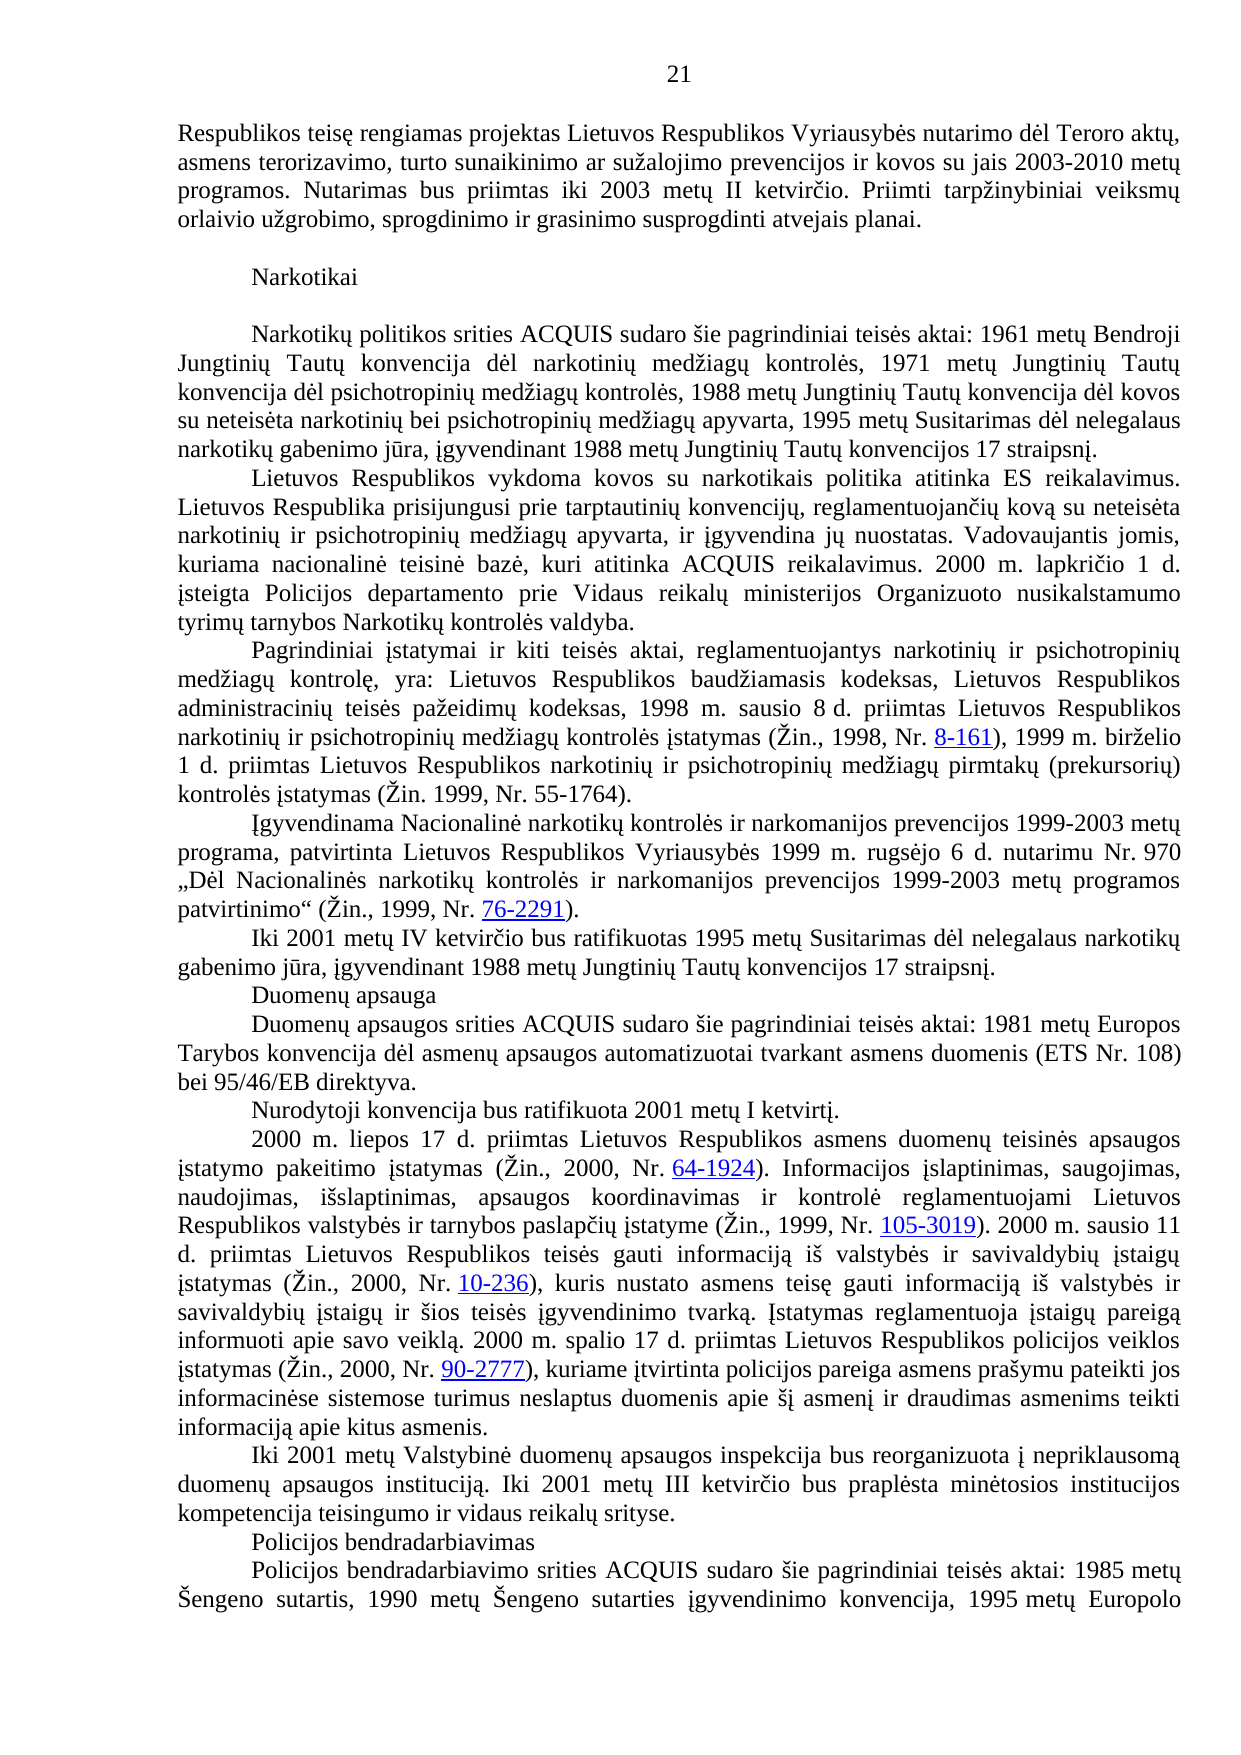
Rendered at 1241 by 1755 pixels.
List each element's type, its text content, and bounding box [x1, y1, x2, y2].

text Policijos bendradarbiavimo srities ACQUIS sudaro šie pagrindiniai teisės aktai: 1985 metų Šengeno sutartis, 1990 metų Šengeno sutarties įgyvendinimo konvencija, 1995 metų Europolo [177, 1556, 1181, 1613]
text Lietuvos Respublikos vykdoma kovos su narkotikais politika atitinka ES reikalavimus. Lietuvos Respublika prisijungusi prie tarptautinių konvencijų, reglamentuojančių kovą su neteisėta narkotinių ir psichotropinių medžiagų apyvarta, ir įgyvendina jų nuostatas. Vadovaujantis jomis, kuriama nacionalinė teisinė bazė, kuri atitinka ACQUIS reikalavimus. 2000 m. lapkričio 1 d. įsteigta Policijos departamento prie Vidaus reikalų ministerijos Organizuoto nusikalstamumo tyrimų tarnybos Narkotikų kontrolės valdyba. [177, 463, 1181, 636]
text Iki 2001 metų IV ketvirčio bus ratifikuotas 1995 metų Susitarimas dėl nelegalaus narkotikų gabenimo jūra, įgyvendinant 1988 metų Jungtinių Tautų konvencijos 17 straipsnį. [177, 923, 1181, 981]
text Pagrindiniai įstatymai ir kiti teisės aktai, reglamentuojantys narkotinių ir psichotropinių medžiagų kontrolę, yra: Lietuvos Respublikos baudžiamasis kodeksas, Lietuvos Respublikos administracinių teisės pažeidimų kodeksas, 1998 m. sausio 8 d. priimtas Lietuvos Respublikos narkotinių ir psichotropinių medžiagų kontrolės įstatymas (Žin., 1998, Nr. 8-161), 1999 m. birželio 1 d. priimtas Lietuvos Respublikos narkotinių ir psichotropinių medžiagų pirmtakų (prekursorių) kontrolės įstatymas (Žin. 1999, Nr. 55-1764). [177, 636, 1181, 808]
text 2000 m. liepos 17 d. priimtas Lietuvos Respublikos asmens duomenų teisinės apsaugos įstatymo pakeitimo įstatymas (Žin., 2000, Nr. 64-1924). Informacijos įslaptinimas, saugojimas, naudojimas, išslaptinimas, apsaugos koordinavimas ir kontrolė reglamentuojami Lietuvos Respublikos valstybės ir tarnybos paslapčių įstatyme (Žin., 1999, Nr. 105-3019). 2000 m. sausio 11 d. priimtas Lietuvos Respublikos teisės gauti informaciją iš valstybės ir savivaldybių įstaigų įstatymas (Žin., 2000, Nr. 10-236), kuris nustato asmens teisę gauti informaciją iš valstybės ir savivaldybių įstaigų ir šios teisės įgyvendinimo tvarką. Įstatymas reglamentuoja įstaigų pareigą informuoti apie savo veiklą. 2000 m. spalio 17 d. priimtas Lietuvos Respublikos policijos veiklos įstatymas (Žin., 2000, Nr. 90-2777), kuriame įtvirtinta policijos pareiga asmens prašymu pateikti jos informacinėse sistemose turimus neslaptus duomenis apie šį asmenį ir draudimas asmenims teikti informaciją apie kitus asmenis. [177, 1124, 1181, 1441]
text Narkotikai [177, 262, 1181, 291]
text Respublikos teisę rengiamas projektas Lietuvos Respublikos Vyriausybės nutarimo dėl Teroro aktų, asmens terorizavimo, turto sunaikinimo ar sužalojimo prevencijos ir kovos su jais 2003-2010 metų programos. Nutarimas bus priimtas iki 2003 metų II ketvirčio. Priimti tarpžinybiniai veiksmų orlaivio užgrobimo, sprogdinimo ir grasinimo susprogdinti atvejais planai. [177, 118, 1181, 233]
text Nurodytoji konvencija bus ratifikuota 2001 metų I ketvirtį. [177, 1096, 1181, 1124]
text Įgyvendinama Nacionalinė narkotikų kontrolės ir narkomanijos prevencijos 1999-2003 metų programa, patvirtinta Lietuvos Respublikos Vyriausybės 1999 m. rugsėjo 6 d. nutarimu Nr. 970 „Dėl Nacionalinės narkotikų kontrolės ir narkomanijos prevencijos 1999-2003 metų programos patvirtinimo“ (Žin., 1999, Nr. 76-2291). [177, 808, 1181, 923]
text Narkotikų politikos srities ACQUIS sudaro šie pagrindiniai teisės aktai: 1961 metų Bendroji Jungtinių Tautų konvencija dėl narkotinių medžiagų kontrolės, 1971 metų Jungtinių Tautų konvencija dėl psichotropinių medžiagų kontrolės, 1988 metų Jungtinių Tautų konvencija dėl kovos su neteisėta narkotinių bei psichotropinių medžiagų apyvarta, 1995 metų Susitarimas dėl nelegalaus narkotikų gabenimo jūra, įgyvendinant 1988 metų Jungtinių Tautų konvencijos 17 straipsnį. [177, 319, 1181, 463]
text Duomenų apsauga [177, 981, 1181, 1009]
text Iki 2001 metų Valstybinė duomenų apsaugos inspekcija bus reorganizuota į nepriklausomą duomenų apsaugos instituciją. Iki 2001 metų III ketvirčio bus praplėsta minėtosios institucijos kompetencija teisingumo ir vidaus reikalų srityse. [177, 1441, 1181, 1527]
text Policijos bendradarbiavimas [177, 1527, 1181, 1556]
text Duomenų apsaugos srities ACQUIS sudaro šie pagrindiniai teisės aktai: 1981 metų Europos Tarybos konvencija dėl asmenų apsaugos automatizuotai tvarkant asmens duomenis (ETS Nr. 108) bei 95/46/EB direktyva. [177, 1009, 1181, 1096]
